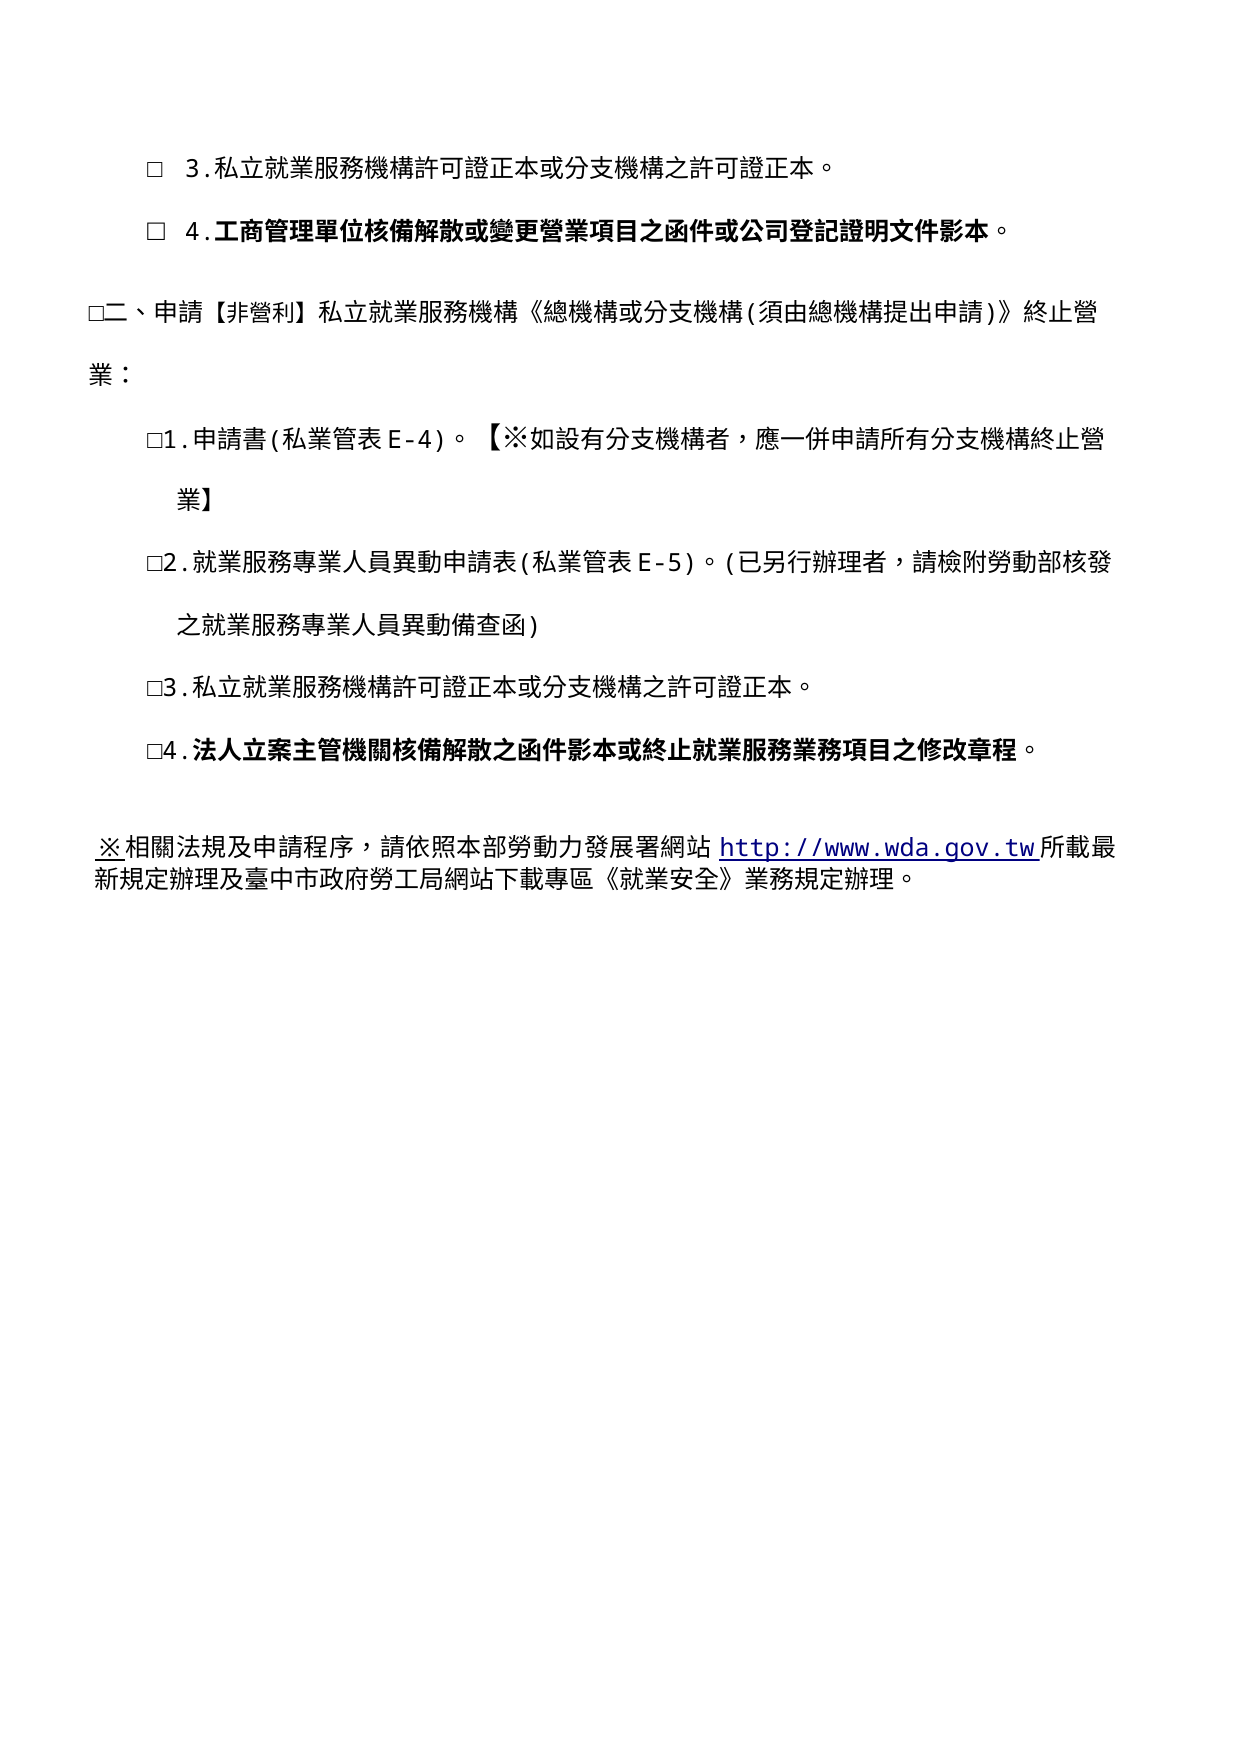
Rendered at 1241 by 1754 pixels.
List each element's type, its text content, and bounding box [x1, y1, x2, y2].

list 3.私立就業服務機構許可證正本或分支機構之許可證正本。 [147, 125, 1122, 188]
text □3.私立就業服務機構許可證正本或分支機構之許可證正本。 [147, 644, 1122, 707]
text □2.就業服務專業人員異動申請表(私業管表E-5)。(已另行辦理者，請檢附勞動部核發之就業服務專業人員異動備查函) [147, 519, 1122, 644]
text □1.申請書(私業管表E-4)。【※如設有分支機構者，應一併申請所有分支機構終止營業】 [147, 394, 1122, 519]
text ※相關法規及申請程序，請依照本部勞動力發展署網站http://www.wda.gov.tw所載最新規定辦理及臺中市政府勞工局網站下載專區《就業安全》業務規定辦理。 [94, 832, 1116, 894]
text □4.法人立案主管機關核備解散之函件影本或終止就業服務業務項目之修改章程。 [147, 707, 1122, 769]
text □二、申請【非營利】私立就業服務機構《總機構或分支機構(須由總機構提出申請)》終止營業： [89, 269, 1122, 394]
list 4.工商管理單位核備解散或變更營業項目之函件或公司登記證明文件影本。 [147, 188, 1122, 250]
